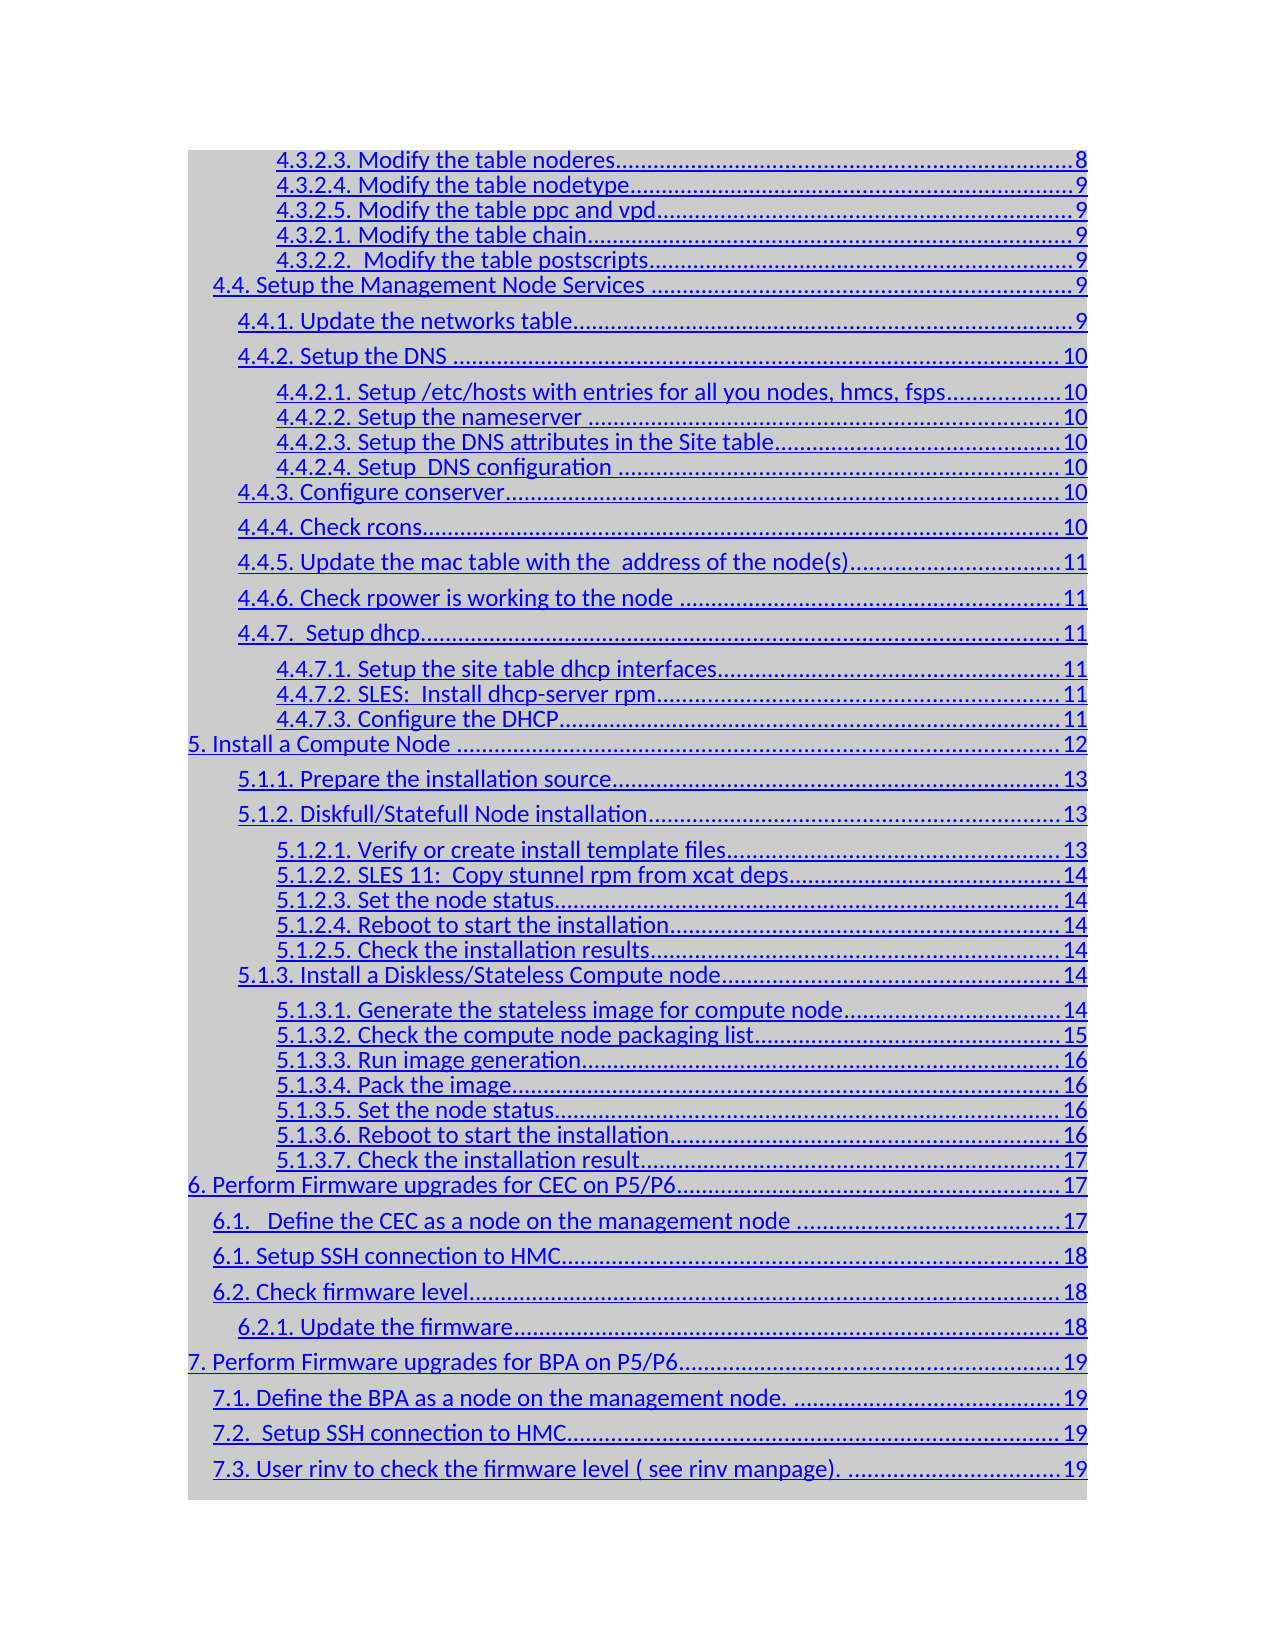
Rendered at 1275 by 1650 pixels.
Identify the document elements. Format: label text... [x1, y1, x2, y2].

text [237, 1338, 1087, 1342]
text 4.4.4. Check rcons 10 [237, 517, 1087, 537]
text 5.1.2. Diskfull/Statefull Node installation 13 [237, 804, 1087, 825]
text 5.1.2.3. Set the node status 14 [276, 889, 1087, 910]
text 5.1.3.7. Check the installation result 17 [276, 1150, 1087, 1170]
text 4.4.2.4. Setup DNS configuration 10 [276, 456, 1087, 477]
text 7.2. Setup SSH connection to HMC 19 [212, 1423, 1087, 1443]
text 5.1.1. Prepare the installation source 13 [237, 769, 1087, 789]
text 6.2.1. Update the firmware 18 [237, 1317, 1087, 1337]
text [212, 296, 1087, 300]
text 4.4.3. Configure conserver 10 [237, 481, 1087, 502]
text 4.4.5. Update the mac table with the address of the node(s) 11 [237, 552, 829, 573]
text 5.1.2.2. SLES 11: Copy stunnel rpm from xcat deps 14 [276, 864, 1087, 885]
text [237, 644, 1087, 648]
text 4.3.2.2. Modify the table postscripts 9 [276, 250, 1087, 270]
text 5.1.3.5. Set the node status 16 [276, 1100, 1087, 1120]
text 4.3.2.5. Modify the table ppc and vpd 9 [276, 200, 1087, 220]
text [237, 790, 1087, 794]
text 5.1.3.1. Generate the stateless image for compute node 14 [276, 1000, 1087, 1020]
text 7.1. Define the BPA as a node on the management node. 19 [212, 1387, 1087, 1408]
text [237, 367, 1087, 371]
text 6.1. Setup SSH connection to HMC 18 [212, 1246, 1087, 1266]
text 5.1.2.4. Reboot to start the installation 14 [276, 914, 1087, 935]
text 4.4.2. Setup the DNS 10 [237, 346, 1087, 366]
text 5.1.2.5. Check the installation results 14 [276, 939, 1087, 960]
text 4.3.2.4. Modify the table nodetype 9 [276, 175, 1087, 195]
text 7. Perform Firmware upgrades for BPA on P5/P6 19 [187, 1352, 1087, 1373]
text 5.1.2.1. Verify or create install template files 13 [276, 839, 1087, 860]
text 5.1.3.2. Check the compute node packaging list 15 [276, 1025, 1087, 1045]
text 4.4.2.1. Setup /etc/hosts with entries for all you nodes, hmcs, fsps 10 [276, 381, 1087, 402]
text 4.4. Setup the Management Node Services 9 [212, 275, 1087, 295]
text 6.2. Check firmware level 18 [212, 1281, 1087, 1302]
text 4.4.7. Setup dhcp 11 [237, 623, 1087, 643]
text [212, 1444, 1087, 1448]
text 6.1. Define the CEC as a node on the management node . 17 [212, 1210, 1087, 1231]
text 4.4.2.3. Setup the DNS attributes in the Site table 10 [276, 431, 1087, 452]
text 4.4.1. Update the networks table 9 [237, 310, 1087, 331]
text 4.4.6. Check rpower is working to the node 11 [237, 587, 1087, 608]
text 4.4.2.2. Setup the nameserver 10 [276, 406, 1087, 427]
text 4.4.7.1. Setup the site table dhcp interfaces 11 [276, 658, 1087, 679]
text 4.3.2.1. Modify the table chain 9 [276, 225, 1087, 245]
text 4.3.2.3. Modify the table noderes 8 [276, 150, 1087, 170]
text 5. Install a Compute Node 12 [187, 733, 1087, 754]
text 4.4.7.2. SLES: Install dhcp-server rpm 11 [276, 683, 1087, 704]
text 5.1.3. Install a Diskless/Stateless Compute node 14 [237, 964, 1087, 985]
text 5.1.3.4. Pack the image 16 [276, 1075, 1087, 1095]
text 7.3. User rinv to check the firmware level ( see rinv manpage). 19 [212, 1458, 1087, 1479]
text 4.4.7.3. Configure the DHCP 11 [276, 708, 1087, 729]
text 5.1.3.6. Reboot to start the installation 16 [276, 1125, 1087, 1145]
text 5.1.3.3. Run image generation 16 [276, 1050, 1087, 1070]
text [212, 1267, 1087, 1271]
text [237, 538, 1087, 542]
text 6. Perform Firmware upgrades for CEC on P5/P6 17 [187, 1175, 1087, 1195]
text 4.4.5. Update the mac table with the address of the node(s) 11 [844, 552, 1087, 573]
text [187, 1196, 1087, 1200]
